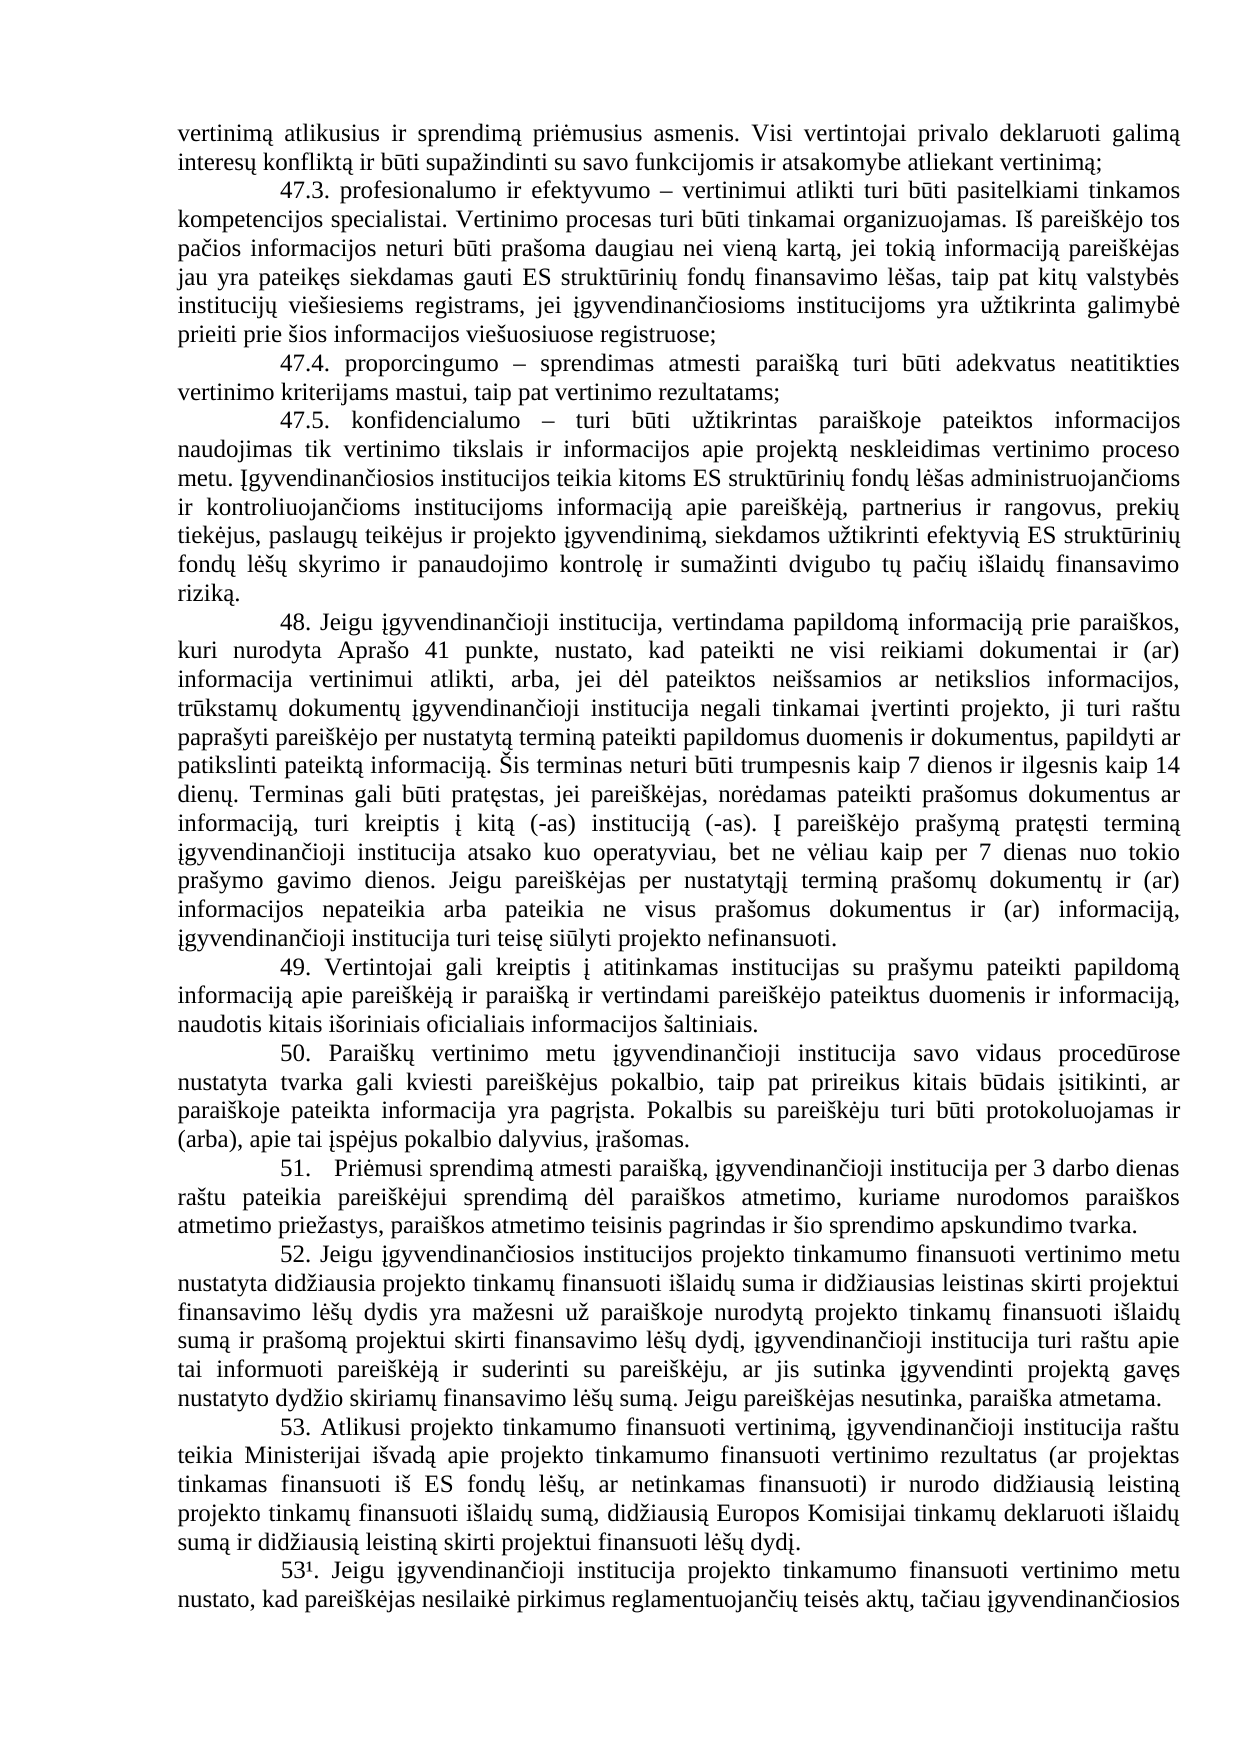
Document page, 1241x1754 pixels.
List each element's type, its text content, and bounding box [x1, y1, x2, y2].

text 49. Vertintojai gali kreiptis į atitinkamas institucijas su prašymu pateikti papildomą informaciją apie pareiškėją ir paraišką ir vertindami pareiškėjo pateiktus duomenis ir informaciją, naudotis kitais išoriniais oficialiais informacijos šaltiniais. [177, 952, 1181, 1038]
text 47.5. konfidencialumo – turi būti užtikrintas paraiškoje pateiktos informacijos naudojimas tik vertinimo tikslais ir informacijos apie projektą neskleidimas vertinimo proceso metu. Įgyvendinančiosios institucijos teikia kitoms ES struktūrinių fondų lėšas administruojančioms ir kontroliuojančioms institucijoms informaciją apie pareiškėją, partnerius ir rangovus, prekių tiekėjus, paslaugų teikėjus ir projekto įgyvendinimą, siekdamos užtikrinti efektyvią ES struktūrinių fondų lėšų skyrimo ir panaudojimo kontrolę ir sumažinti dvigubo tų pačių išlaidų finansavimo riziką. [177, 406, 1181, 607]
text 53. Atlikusi projekto tinkamumo finansuoti vertinimą, įgyvendinančioji institucija raštu teikia Ministerijai išvadą apie projekto tinkamumo finansuoti vertinimo rezultatus (ar projektas tinkamas finansuoti iš ES fondų lėšų, ar netinkamas finansuoti) ir nurodo didžiausią leistiną projekto tinkamų finansuoti išlaidų sumą, didžiausią Europos Komisijai tinkamų deklaruoti išlaidų sumą ir didžiausią leistiną skirti projektui finansuoti lėšų dydį. [177, 1412, 1181, 1556]
text 52. Jeigu įgyvendinančiosios institucijos projekto tinkamumo finansuoti vertinimo metu nustatyta didžiausia projekto tinkamų finansuoti išlaidų suma ir didžiausias leistinas skirti projektui finansavimo lėšų dydis yra mažesni už paraiškoje nurodytą projekto tinkamų finansuoti išlaidų sumą ir prašomą projektui skirti finansavimo lėšų dydį, įgyvendinančioji institucija turi raštu apie tai informuoti pareiškėją ir suderinti su pareiškėju, ar jis sutinka įgyvendinti projektą gavęs nustatyto dydžio skiriamų finansavimo lėšų sumą. Jeigu pareiškėjas nesutinka, paraiška atmetama. [177, 1239, 1181, 1412]
text vertinimą atlikusius ir sprendimą priėmusius asmenis. Visi vertintojai privalo deklaruoti galimą interesų konfliktą ir būti supažindinti su savo funkcijomis ir atsakomybe atliekant vertinimą; [177, 118, 1181, 176]
text 48. Jeigu įgyvendinančioji institucija, vertindama papildomą informaciją prie paraiškos, kuri nurodyta Aprašo 41 punkte, nustato, kad pateikti ne visi reikiami dokumentai ir (ar) informacija vertinimui atlikti, arba, jei dėl pateiktos neišsamios ar netikslios informacijos, trūkstamų dokumentų įgyvendinančioji institucija negali tinkamai įvertinti projekto, ji turi raštu paprašyti pareiškėjo per nustatytą terminą pateikti papildomus duomenis ir dokumentus, papildyti ar patikslinti pateiktą informaciją. Šis terminas neturi būti trumpesnis kaip 7 dienos ir ilgesnis kaip 14 dienų. Terminas gali būti pratęstas, jei pareiškėjas, norėdamas pateikti prašomus dokumentus ar informaciją, turi kreiptis į kitą (-as) instituciją (-as). Į pareiškėjo prašymą pratęsti terminą įgyvendinančioji institucija atsako kuo operatyviau, bet ne vėliau kaip per 7 dienas nuo tokio prašymo gavimo dienos. Jeigu pareiškėjas per nustatytąjį terminą prašomų dokumentų ir (ar) informacijos nepateikia arba pateikia ne visus prašomus dokumentus ir (ar) informaciją, įgyvendinančioji institucija turi teisę siūlyti projekto nefinansuoti. [177, 607, 1181, 952]
text 50. Paraiškų vertinimo metu įgyvendinančioji institucija savo vidaus procedūrose nustatyta tvarka gali kviesti pareiškėjus pokalbio, taip pat prireikus kitais būdais įsitikinti, ar paraiškoje pateikta informacija yra pagrįsta. Pokalbis su pareiškėju turi būti protokoluojamas ir (arba), apie tai įspėjus pokalbio dalyvius, įrašomas. [177, 1038, 1181, 1153]
text 53¹. Jeigu įgyvendinančioji institucija projekto tinkamumo finansuoti vertinimo metu nustato, kad pareiškėjas nesilaikė pirkimus reglamentuojančių teisės aktų, tačiau įgyvendinančiosios [177, 1556, 1181, 1613]
text 47.3. profesionalumo ir efektyvumo – vertinimui atlikti turi būti pasitelkiami tinkamos kompetencijos specialistai. Vertinimo procesas turi būti tinkamai organizuojamas. Iš pareiškėjo tos pačios informacijos neturi būti prašoma daugiau nei vieną kartą, jei tokią informaciją pareiškėjas jau yra pateikęs siekdamas gauti ES struktūrinių fondų finansavimo lėšas, taip pat kitų valstybės institucijų viešiesiems registrams, jei įgyvendinančiosioms institucijoms yra užtikrinta galimybė prieiti prie šios informacijos viešuosiuose registruose; [177, 176, 1181, 348]
text 47.4. proporcingumo – sprendimas atmesti paraišką turi būti adekvatus neatitikties vertinimo kriterijams mastui, taip pat vertinimo rezultatams; [177, 348, 1181, 406]
text 51. Priėmusi sprendimą atmesti paraišką, įgyvendinančioji institucija per 3 darbo dienas raštu pateikia pareiškėjui sprendimą dėl paraiškos atmetimo, kuriame nurodomos paraiškos atmetimo priežastys, paraiškos atmetimo teisinis pagrindas ir šio sprendimo apskundimo tvarka. [177, 1153, 1181, 1239]
